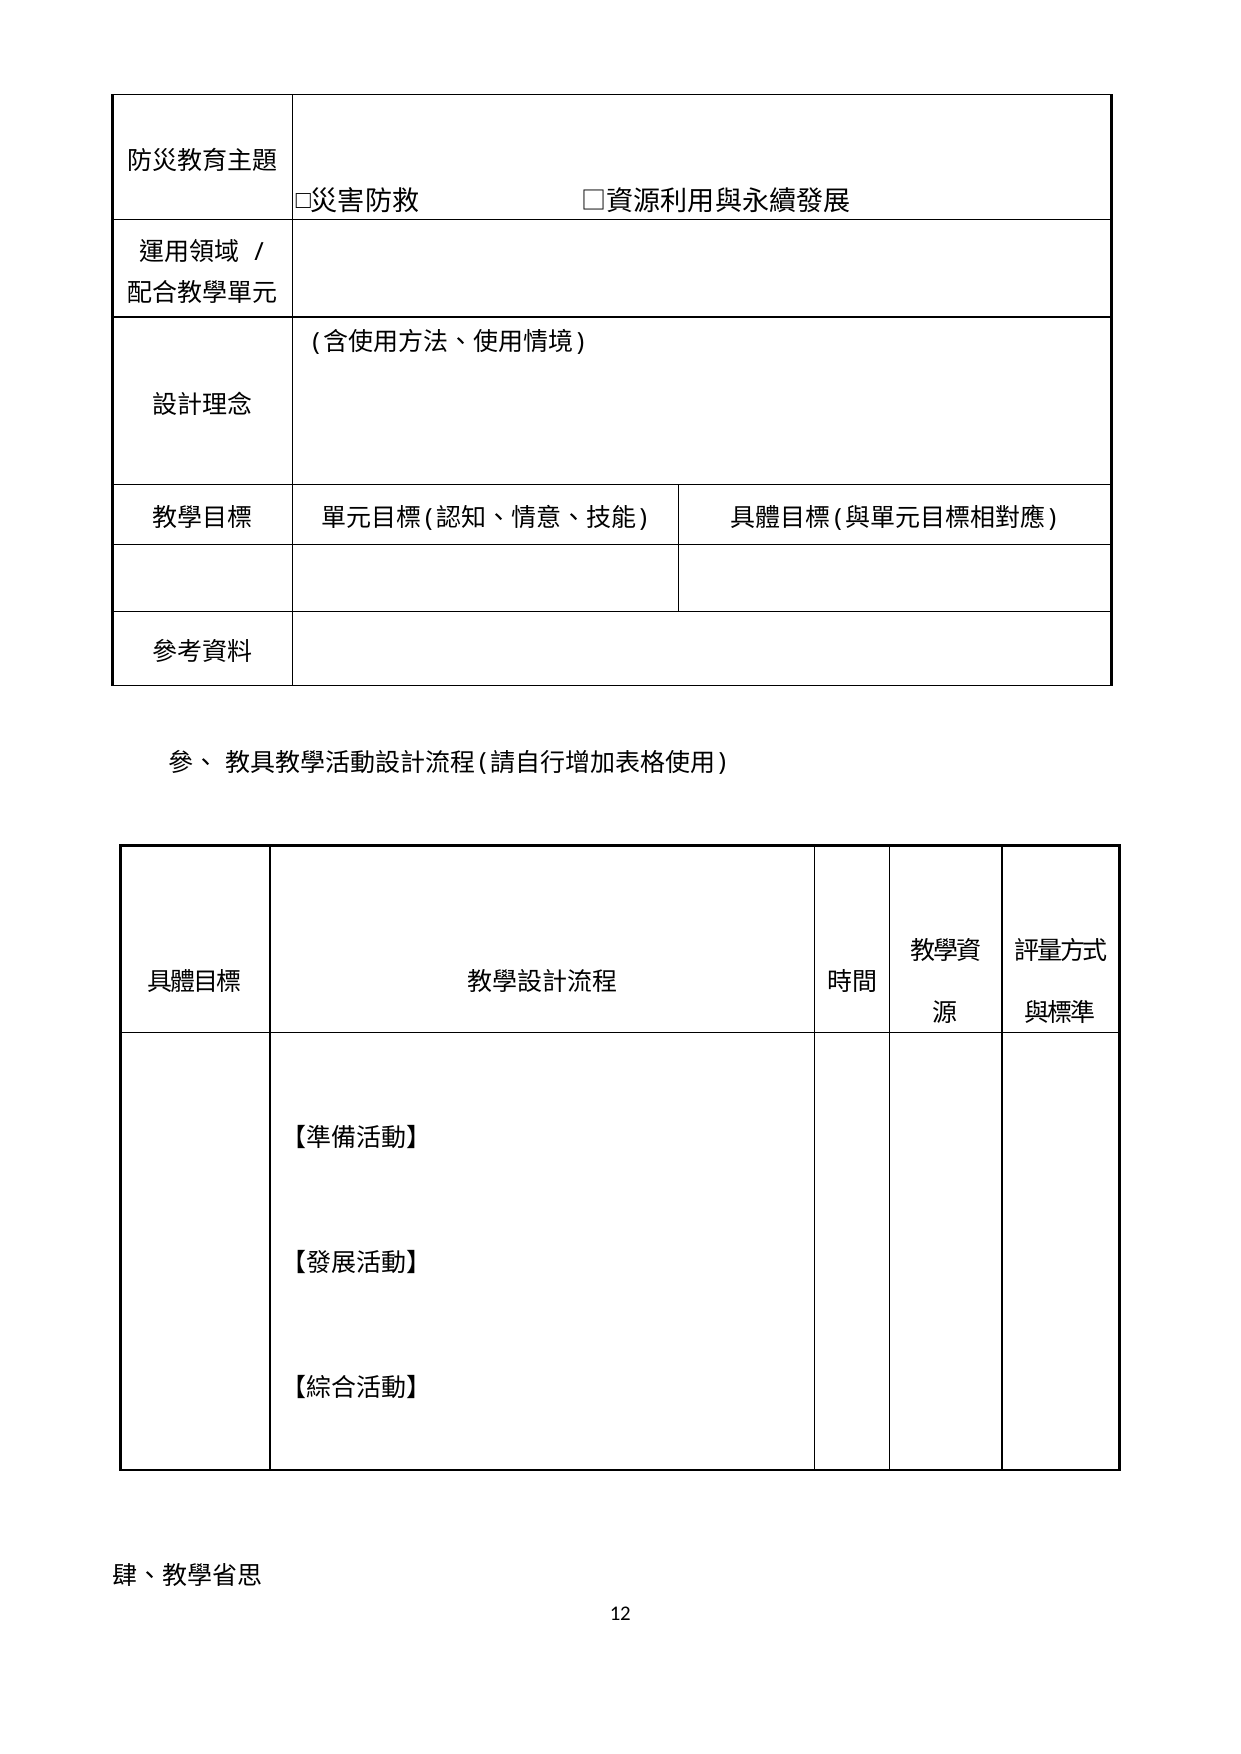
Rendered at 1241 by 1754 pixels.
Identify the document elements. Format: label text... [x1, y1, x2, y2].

table_cell 防災教育主題 [114, 95, 292, 219]
table_cell 【準備活動】 【發展活動】 【綜合活動】 [271, 1033, 814, 1469]
table_cell [1003, 1033, 1118, 1469]
table_cell □災害防救 □資源利用與永續發展 [293, 95, 1110, 219]
table_header 教學資源 [890, 847, 1001, 1032]
table_header 教學設計流程 [271, 847, 814, 1032]
table_cell 單元目標(認知、情意、技能) [293, 485, 678, 543]
table_header 時間 [815, 847, 889, 1032]
table_cell [679, 545, 1110, 611]
table_cell [890, 1033, 1001, 1469]
table_cell 教學目標 [114, 485, 292, 543]
table_cell 運用領域 / 配合教學單元 [114, 220, 292, 316]
list 教具教學活動設計流程(請自行增加表格使用) [169, 719, 1128, 782]
table_header 具體目標 [122, 847, 269, 1032]
table_header 評量方式與標準 [1003, 847, 1118, 1032]
table_cell [293, 545, 678, 611]
table_cell [815, 1033, 889, 1469]
table_cell 設計理念 [114, 318, 292, 484]
table_cell [122, 1033, 269, 1469]
table_cell 具體目標(與單元目標相對應) [679, 485, 1110, 543]
table_cell [293, 220, 1110, 316]
text 肆、教學省思 [112, 1532, 1128, 1594]
table_cell (含使用方法、使用情境) [293, 318, 1110, 484]
table_cell [293, 612, 1110, 685]
table_cell [114, 545, 292, 611]
table_cell 參考資料 [114, 612, 292, 685]
